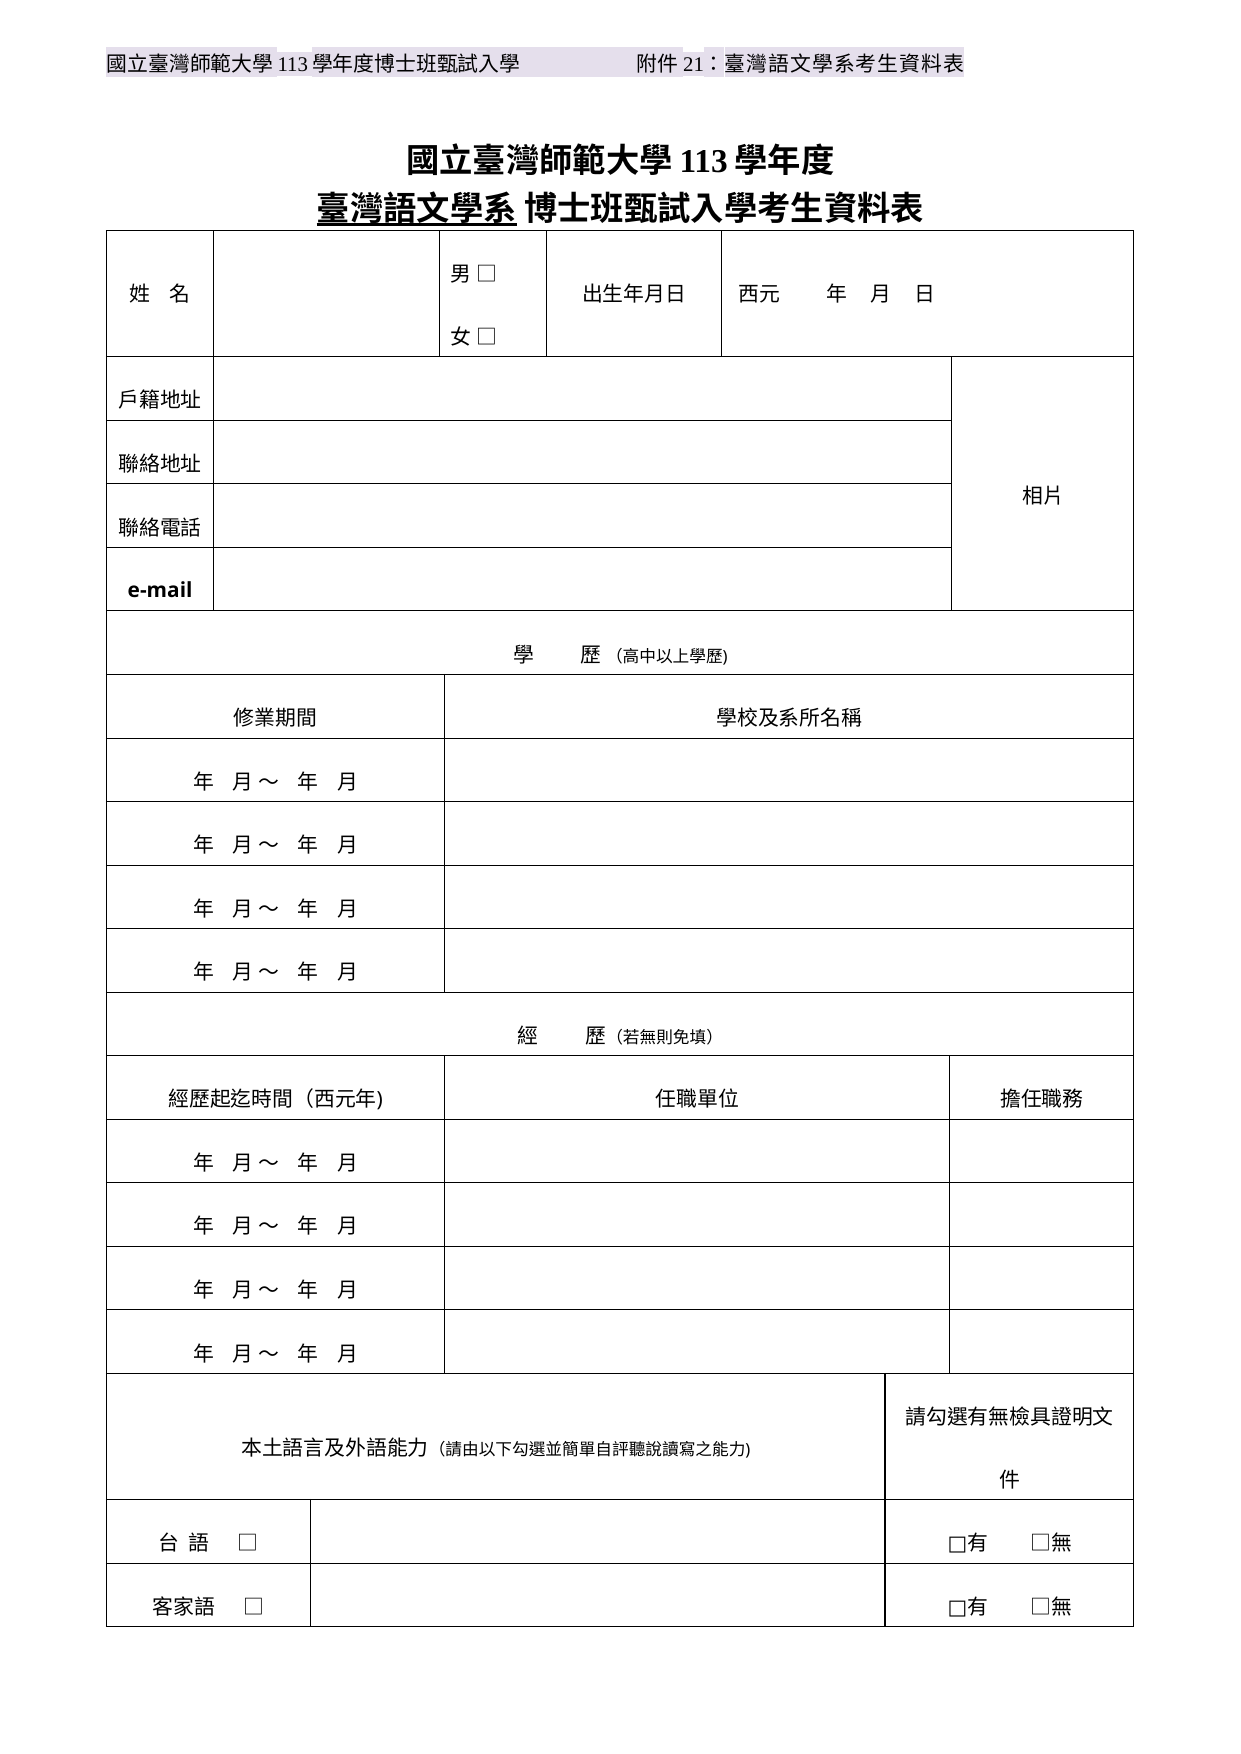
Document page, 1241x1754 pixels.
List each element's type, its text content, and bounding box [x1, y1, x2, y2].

table_cell □有 □無 [886, 1564, 1133, 1626]
table_header 西元 年 月 日 [722, 231, 1133, 356]
table_cell [950, 1183, 1133, 1246]
table_cell 年 月 ～ 年 月 [107, 1183, 444, 1246]
table_cell □有 □無 [886, 1500, 1133, 1562]
table_cell [214, 421, 951, 483]
table_cell 戶籍地址 [107, 357, 213, 420]
table_cell [445, 866, 1133, 928]
table_cell 經 歷（若無則免填） [107, 993, 1133, 1055]
table_cell 年 月 ～ 年 月 [107, 1310, 444, 1373]
table_cell 年 月 ～ 年 月 [107, 1120, 444, 1182]
table_cell 擔任職務 [950, 1056, 1133, 1119]
table_header 出生年月日 [547, 231, 721, 356]
table_cell [445, 929, 1133, 992]
table_cell 年 月 ～ 年 月 [107, 929, 444, 992]
table_cell [445, 1183, 949, 1246]
table_cell 學校及系所名稱 [445, 675, 1133, 737]
table_cell [445, 802, 1133, 864]
text 國立臺灣師範大學113學年度 [106, 134, 1134, 182]
table_cell [214, 548, 951, 610]
table_cell 經歷起迄時間（西元年) [107, 1056, 444, 1119]
table_cell [950, 1310, 1133, 1373]
table_cell 客家語 □ [107, 1564, 310, 1626]
table_cell 年 月 ～ 年 月 [107, 739, 444, 801]
table_cell 學 歷 （高中以上學歷) [107, 611, 1133, 674]
table_cell [214, 484, 951, 547]
table_header 男 □ 女 □ [440, 231, 546, 356]
table_cell e-mail [107, 548, 213, 610]
table_cell [950, 1247, 1133, 1309]
text 臺灣語文學系 博士班甄試入學考生資料表 [106, 182, 1134, 230]
table_cell [445, 1310, 949, 1373]
table_cell 本土語言及外語能力（請由以下勾選並簡單自評聽說讀寫之能力) [107, 1374, 884, 1499]
table_cell [311, 1500, 884, 1562]
table_cell 年 月 ～ 年 月 [107, 1247, 444, 1309]
table_header [214, 231, 439, 356]
table_cell [445, 1247, 949, 1309]
table_cell 年 月 ～ 年 月 [107, 866, 444, 928]
table_cell 台 語 □ [107, 1500, 310, 1562]
table_cell [214, 357, 951, 420]
table_cell 相片 [952, 357, 1133, 610]
table_cell 任職單位 [445, 1056, 949, 1119]
table_cell 聯絡電話 [107, 484, 213, 547]
table_header 姓 名 [107, 231, 213, 356]
table_cell 聯絡地址 [107, 421, 213, 483]
table_cell 修業期間 [107, 675, 444, 737]
table_cell [445, 739, 1133, 801]
table_cell [311, 1564, 884, 1626]
table_cell [950, 1120, 1133, 1182]
table_cell 年 月 ～ 年 月 [107, 802, 444, 864]
table_cell 請勾選有無檢具證明文件 [886, 1374, 1133, 1499]
table_cell [445, 1120, 949, 1182]
